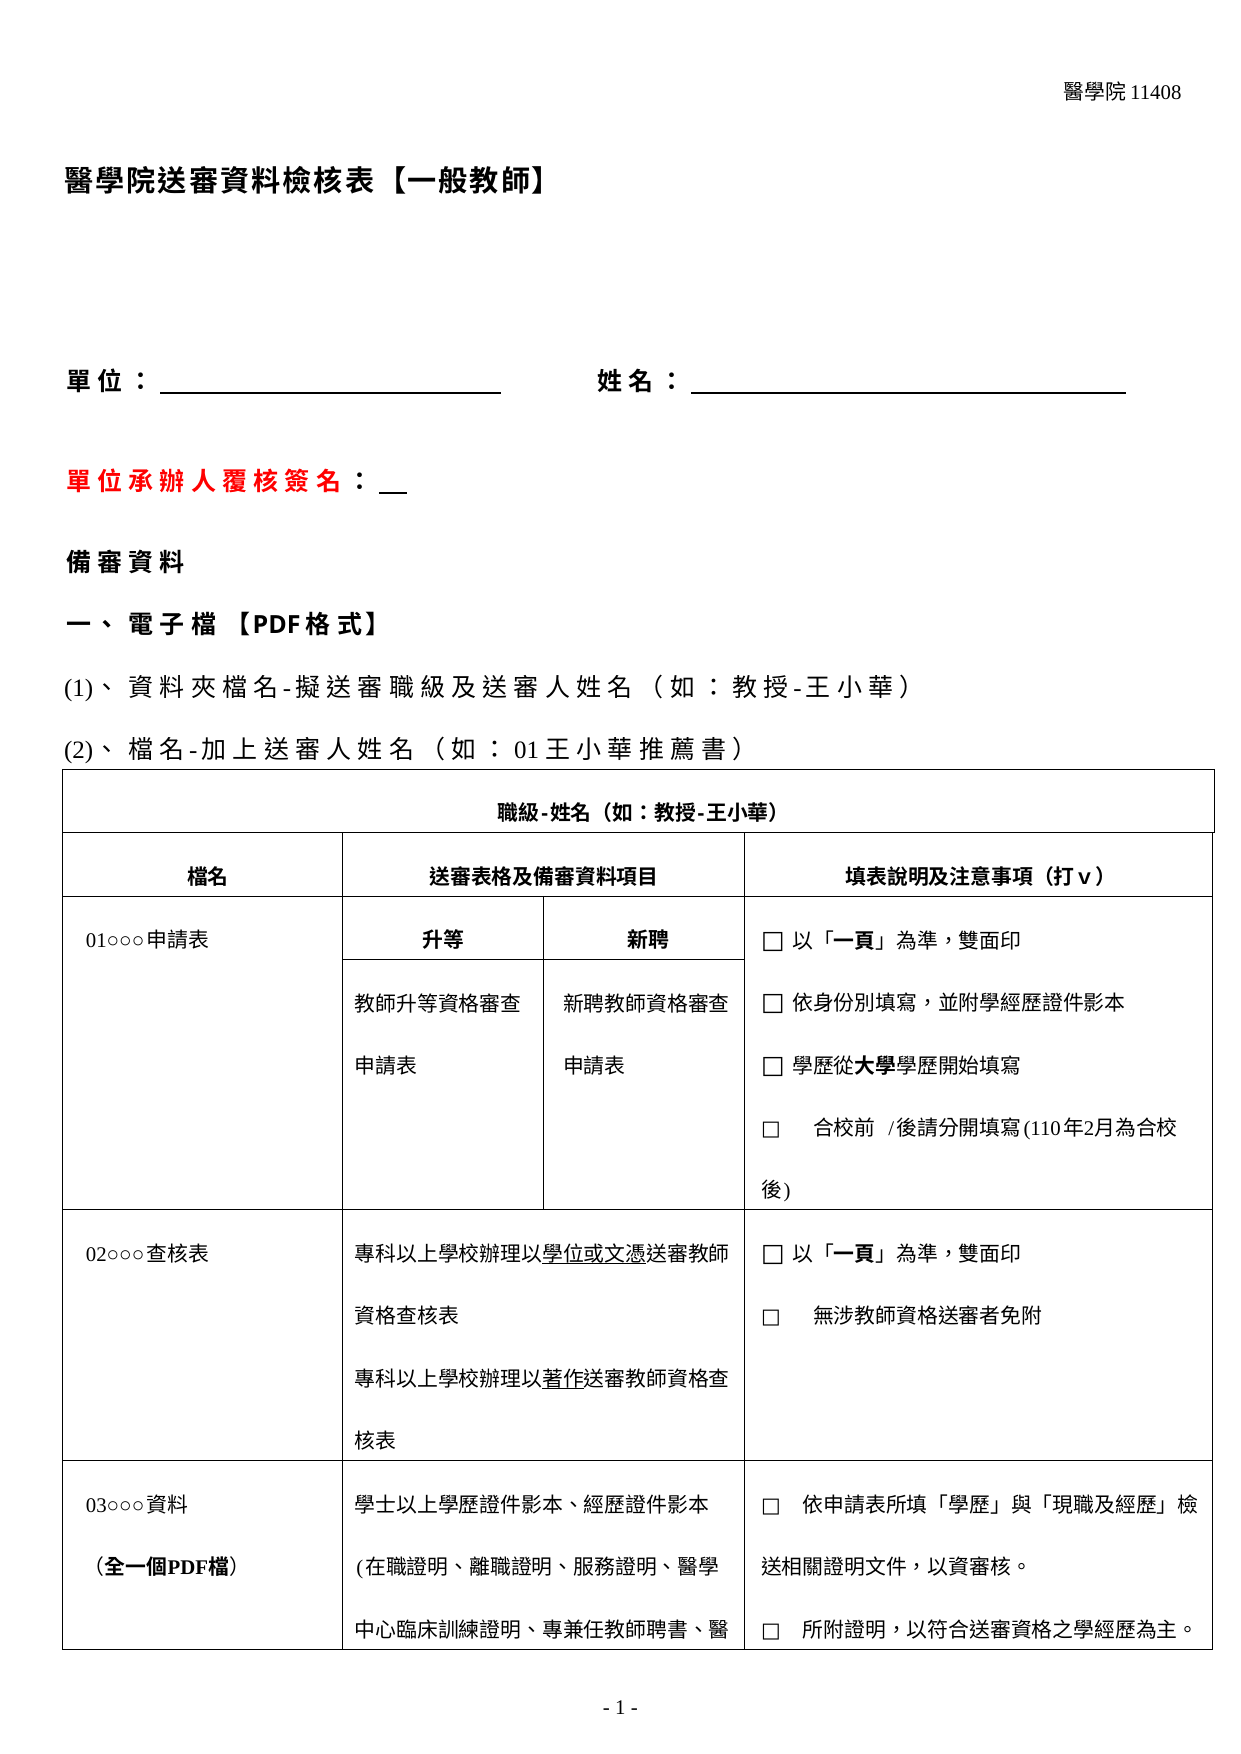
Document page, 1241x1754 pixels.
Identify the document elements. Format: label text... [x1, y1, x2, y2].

table_cell 專科以上學校辦理以學位或文憑送審教師資格查核表 專科以上學校辦理以著作送審教師資格查核表 [343, 1210, 744, 1460]
table_cell 檔名 [63, 833, 342, 896]
table_cell 送審表格及備審資料項目 [343, 833, 744, 896]
table_header 職級-姓名（如：教授-王小華） [63, 770, 1214, 832]
table_cell 依申請表所填「學歷」與「現職及經歷」檢送相關證明文件，以資審核。 所附證明，以符合送審資格之學經歷為主。 本校工作(專任)經歷免附相關證明文件。(升等) [745, 1461, 1212, 1649]
table_cell 學士以上學歷證件影本、經歷證件影本(在職證明、離職證明、服務證明、醫學中心臨床訓練證明、專兼任教師聘書、醫 [343, 1461, 744, 1649]
table_cell 以「一頁」為準，雙面印 無涉教師資格送審者免附 [745, 1210, 1212, 1460]
text (2)、檔名-加上送審人姓名（如：01王小華推薦書） [63, 706, 1177, 769]
table_cell 01○○○申請表 [63, 897, 342, 1209]
table_cell 填表說明及注意事項（打ｖ） [745, 833, 1212, 896]
text 單位承辦人覆核簽名： [63, 437, 1202, 500]
table_cell 升等 [343, 897, 543, 959]
table_cell 02○○○查核表 [63, 1210, 342, 1460]
table_cell 教師升等資格審查申請表 [343, 960, 543, 1209]
table_cell 新聘 [544, 897, 744, 959]
table_cell 03○○○資料 （全一個PDF檔） [63, 1461, 342, 1649]
table_cell 以「一頁」為準，雙面印 依身份別填寫，並附學經歷證件影本 學歷從大學學歷開始填寫 合校前 /後請分開填寫(110年2月為合校後) [745, 897, 1212, 1209]
text 一、電子檔【PDF格式】 [63, 581, 1202, 644]
text 醫學院送審資料檢核表【一般教師】 [63, 137, 1202, 200]
text 單位： 姓名： [63, 337, 1202, 400]
text 備審資料 [63, 519, 1202, 581]
text (1)、資料夾檔名-擬送審職級及送審人姓名（如：教授-王小華） [63, 644, 1177, 706]
table_cell 新聘教師資格審查申請表 [544, 960, 744, 1209]
